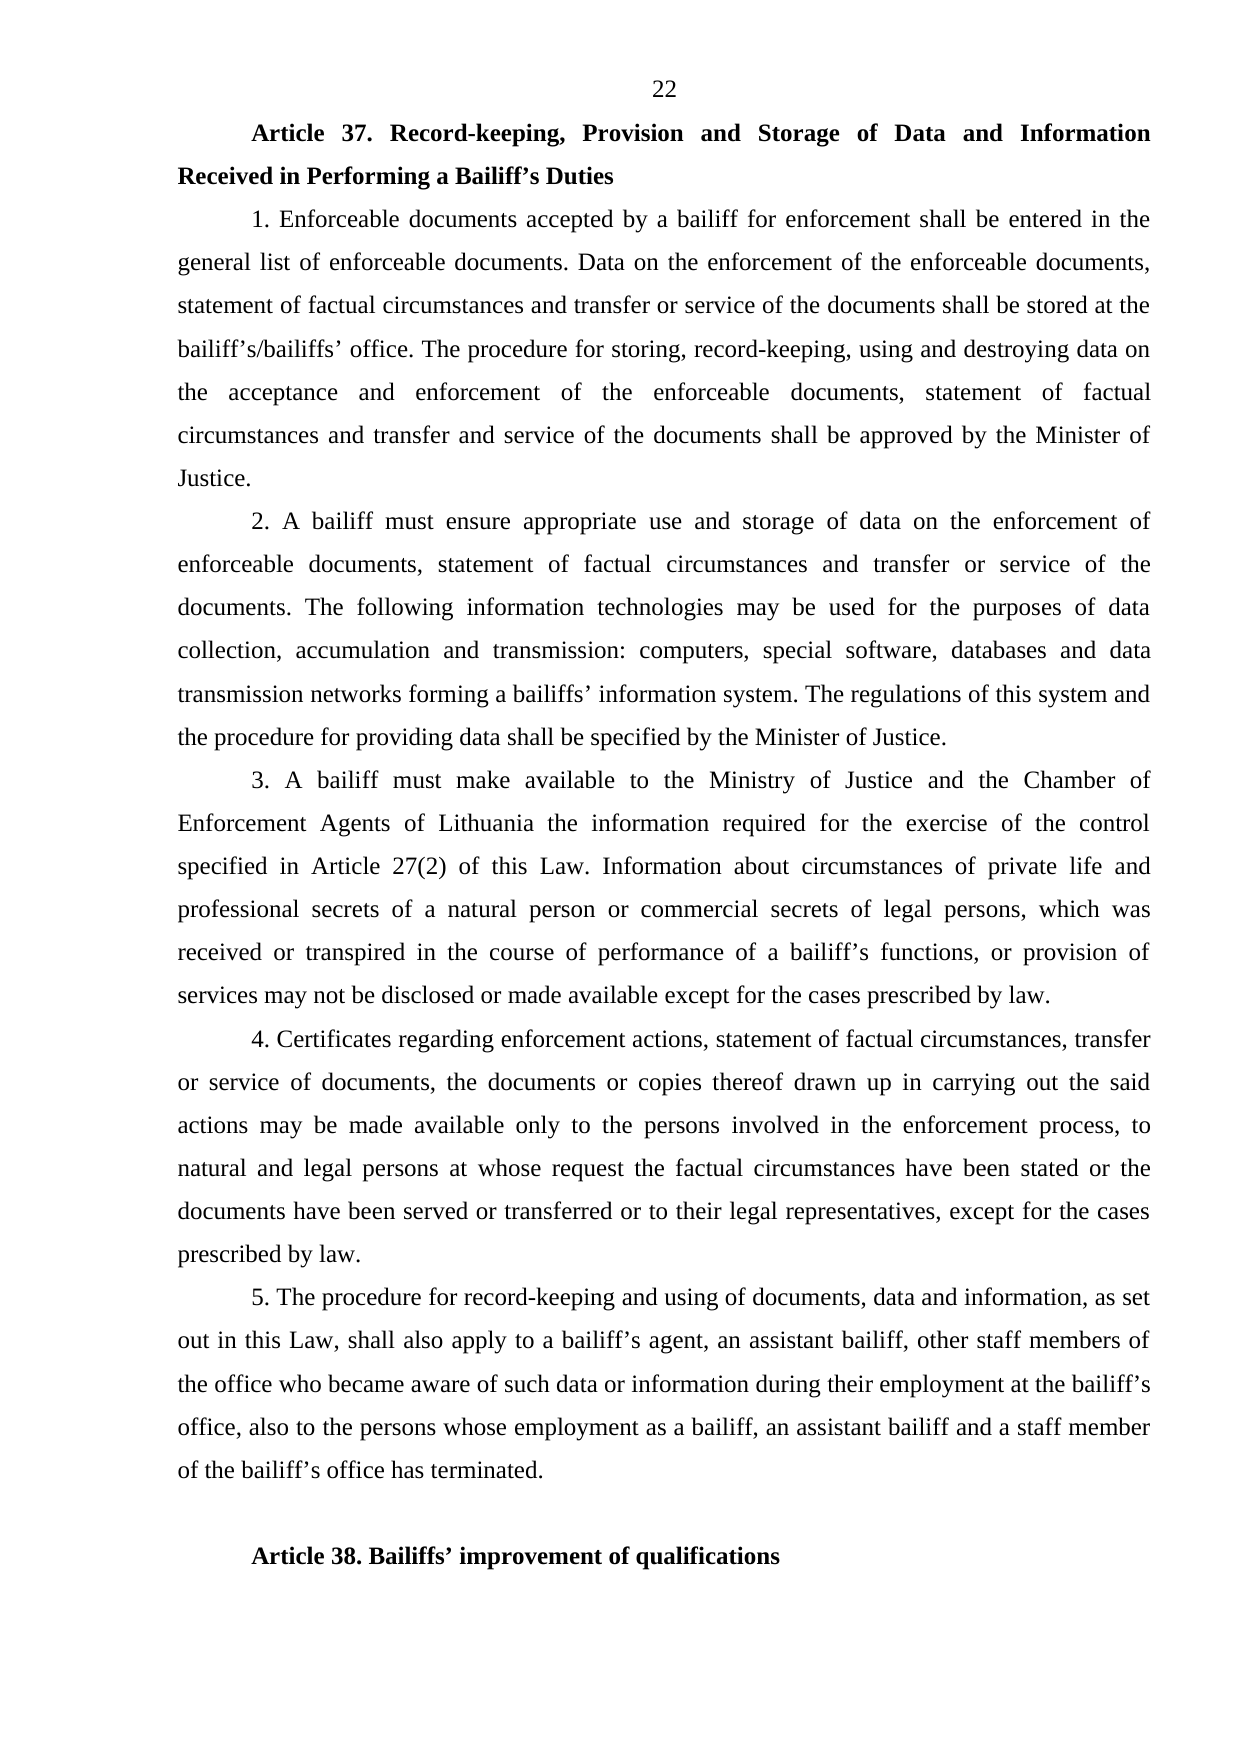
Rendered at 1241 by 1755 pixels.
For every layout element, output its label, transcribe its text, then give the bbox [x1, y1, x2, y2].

text 2. A bailiff must ensure appropriate use and storage of data on the enforcement of enforceable documents, statement of factual circumstances and transfer or service of the documents. The following information technologies may be used for the purposes of data collection, accumulation and transmission: computers, special software, databases and data transmission networks forming a bailiffs’ information system. The regulations of this system and the procedure for providing data shall be specified by the Minister of Justice. [177, 506, 1152, 751]
text 3. A bailiff must make available to the Ministry of Justice and the Chamber of Enforcement Agents of Lithuania the information required for the exercise of the control specified in Article 27(2) of this Law. Information about circumstances of private life and professional secrets of a natural person or commercial secrets of legal persons, which was received or transpired in the course of performance of a bailiff’s functions, or provision of services may not be disclosed or made available except for the cases prescribed by law. [177, 765, 1152, 1009]
text 4. Certificates regarding enforcement actions, statement of factual circumstances, transfer or service of documents, the documents or copies thereof drawn up in carrying out the said actions may be made available only to the persons involved in the enforcement process, to natural and legal persons at whose request the factual circumstances have been stated or the documents have been served or transferred or to their legal representatives, except for the cases prescribed by law. [177, 1024, 1152, 1268]
text 1. Enforceable documents accepted by a bailiff for enforcement shall be entered in the general list of enforceable documents. Data on the enforcement of the enforceable documents, statement of factual circumstances and transfer or service of the documents shall be stored at the bailiff’s/bailiffs’ office. The procedure for storing, record-keeping, using and destroying data on the acceptance and enforcement of the enforceable documents, statement of factual circumstances and transfer and service of the documents shall be approved by the Minister of Justice. [177, 204, 1152, 492]
text Article 37. Record-keeping, Provision and Storage of Data and Information Received in Performing a Bailiff’s Duties [177, 118, 1152, 190]
text Article 38. Bailiffs’ improvement of qualifications [177, 1541, 1152, 1570]
text 5. The procedure for record-keeping and using of documents, data and information, as set out in this Law, shall also apply to a bailiff’s agent, an assistant bailiff, other staff members of the office who became aware of such data or information during their employment at the bailiff’s office, also to the persons whose employment as a bailiff, an assistant bailiff and a staff member of the bailiff’s office has terminated. [177, 1282, 1152, 1484]
